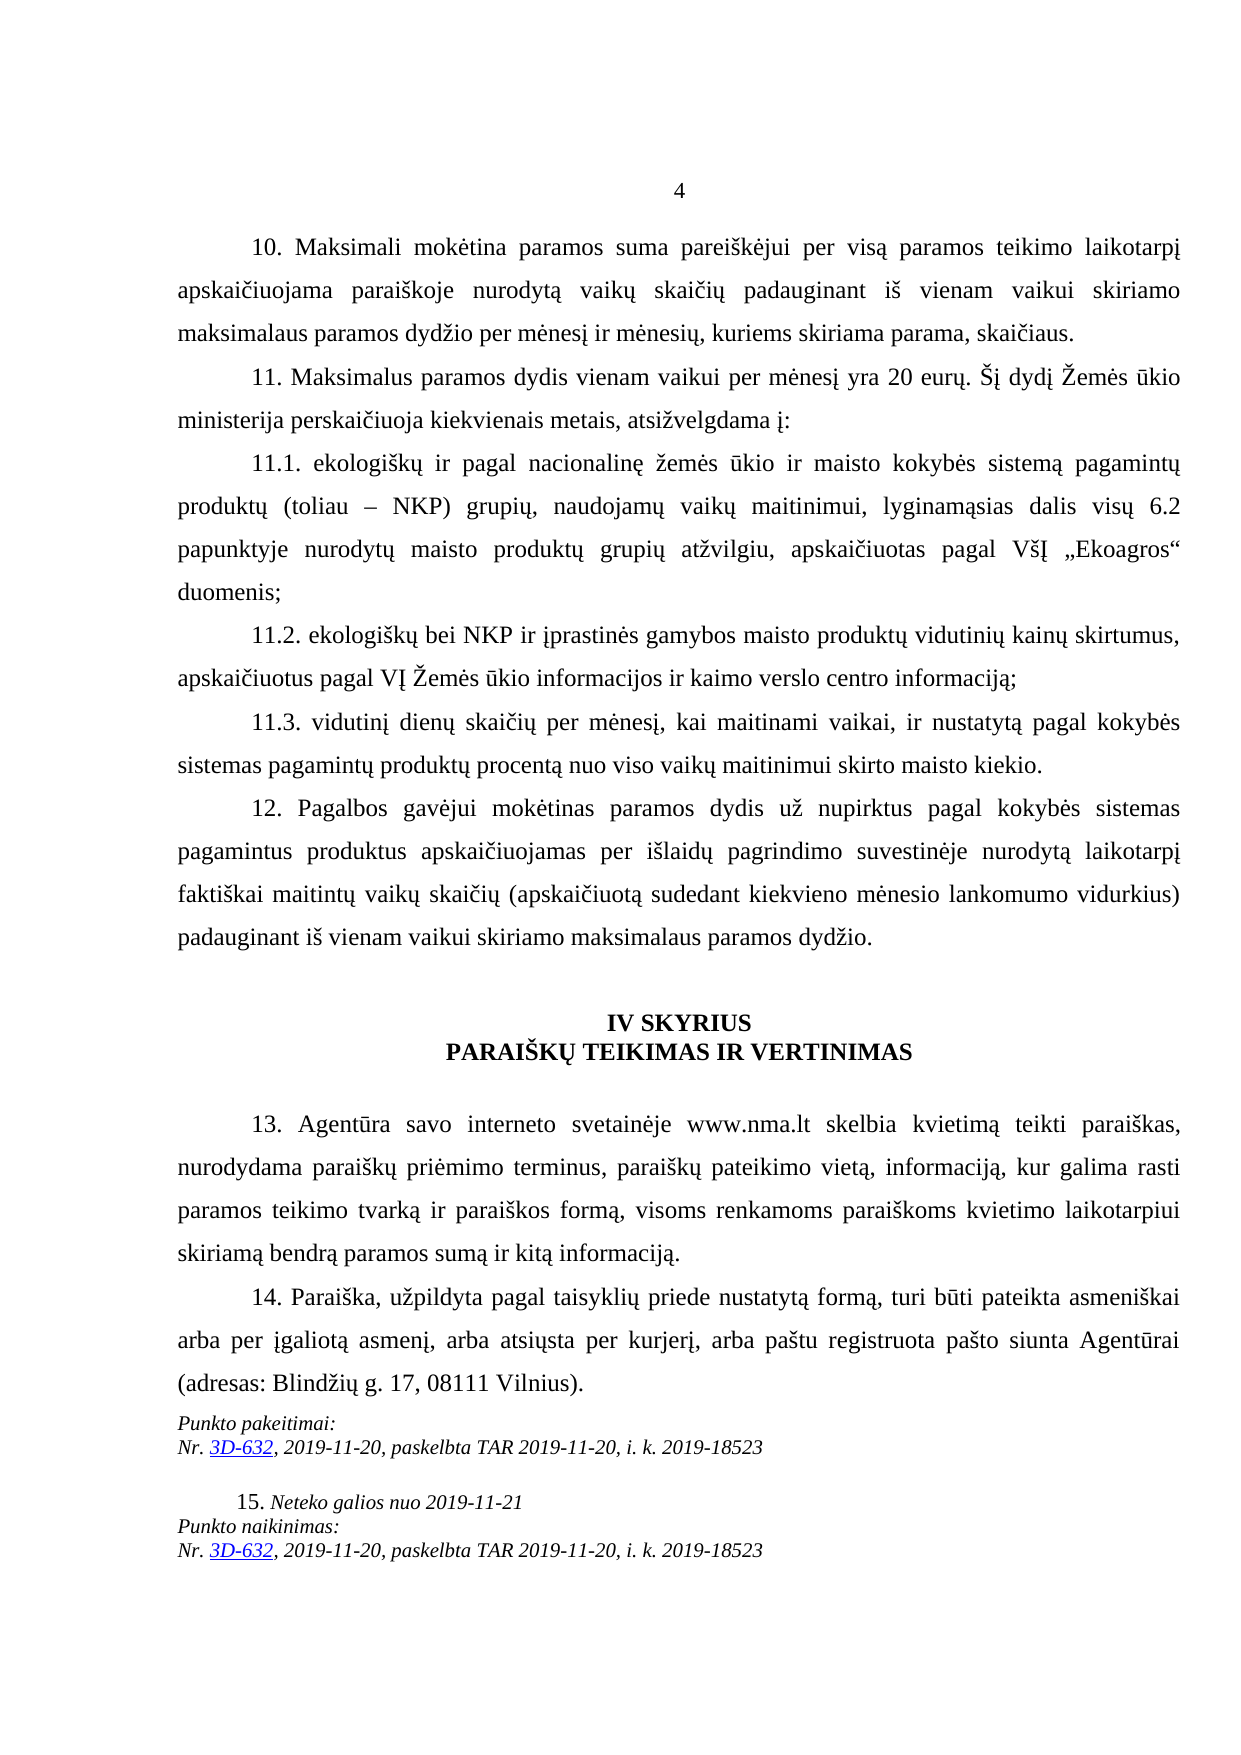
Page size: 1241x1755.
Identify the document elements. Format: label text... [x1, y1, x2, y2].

text Nr. 3D-632, 2019-11-20, paskelbta TAR 2019-11-20, i. k. 2019-18523 [177, 1538, 1181, 1562]
text 14. Paraiška, užpildyta pagal taisyklių priede nustatytą formą, turi būti pateikta asmeniškai arba per įgaliotą asmenį, arba atsiųsta per kurjerį, arba paštu registruota pašto siunta Agentūrai (adresas: Blindžių g. 17, 08111 Vilnius). [177, 1282, 1181, 1397]
text 13. Agentūra savo interneto svetainėje www.nma.lt skelbia kvietimą teikti paraiškas, nurodydama paraiškų priėmimo terminus, paraiškų pateikimo vietą, informaciją, kur galima rasti paramos teikimo tvarką ir paraiškos formą, visoms renkamoms paraiškoms kvietimo laikotarpiui skiriamą bendrą paramos sumą ir kitą informaciją. [177, 1109, 1181, 1267]
text 12. Pagalbos gavėjui mokėtinas paramos dydis už nupirktus pagal kokybės sistemas pagamintus produktus apskaičiuojamas per išlaidų pagrindimo suvestinėje nurodytą laikotarpį faktiškai maitintų vaikų skaičių (apskaičiuotą sudedant kiekvieno mėnesio lankomumo vidurkius) padauginant iš vienam vaikui skiriamo maksimalaus paramos dydžio. [177, 793, 1181, 951]
text IV SKYRIUS [177, 1008, 1181, 1037]
text PARAIŠKŲ TEIKIMAS IR VERTINIMAS [177, 1037, 1181, 1066]
text 11.3. vidutinį dienų skaičių per mėnesį, kai maitinami vaikai, ir nustatytą pagal kokybės sistemas pagamintų produktų procentą nuo viso vaikų maitinimui skirto maisto kiekio. [177, 707, 1181, 778]
text Punkto pakeitimai: [177, 1411, 1181, 1435]
text Nr. 3D-632, 2019-11-20, paskelbta TAR 2019-11-20, i. k. 2019-18523 [177, 1435, 1181, 1459]
text 10. Maksimali mokėtina paramos suma pareiškėjui per visą paramos teikimo laikotarpį apskaičiuojama paraiškoje nurodytą vaikų skaičių padauginant iš vienam vaikui skiriamo maksimalaus paramos dydžio per mėnesį ir mėnesių, kuriems skiriama parama, skaičiaus. [177, 232, 1181, 347]
text 15. Neteko galios nuo 2019-11-21 [177, 1488, 1181, 1514]
text Punkto naikinimas: [177, 1514, 1181, 1538]
text 11.1. ekologiškų ir pagal nacionalinę žemės ūkio ir maisto kokybės sistemą pagamintų produktų (toliau – NKP) grupių, naudojamų vaikų maitinimui, lyginamąsias dalis visų 6.2 papunktyje nurodytų maisto produktų grupių atžvilgiu, apskaičiuotas pagal VšĮ „Ekoagros“ duomenis; [177, 448, 1181, 606]
text 11. Maksimalus paramos dydis vienam vaikui per mėnesį yra 20 eurų. Šį dydį Žemės ūkio ministerija perskaičiuoja kiekvienais metais, atsižvelgdama į: [177, 362, 1181, 433]
text 11.2. ekologiškų bei NKP ir įprastinės gamybos maisto produktų vidutinių kainų skirtumus, apskaičiuotus pagal VĮ Žemės ūkio informacijos ir kaimo verslo centro informaciją; [177, 620, 1181, 692]
